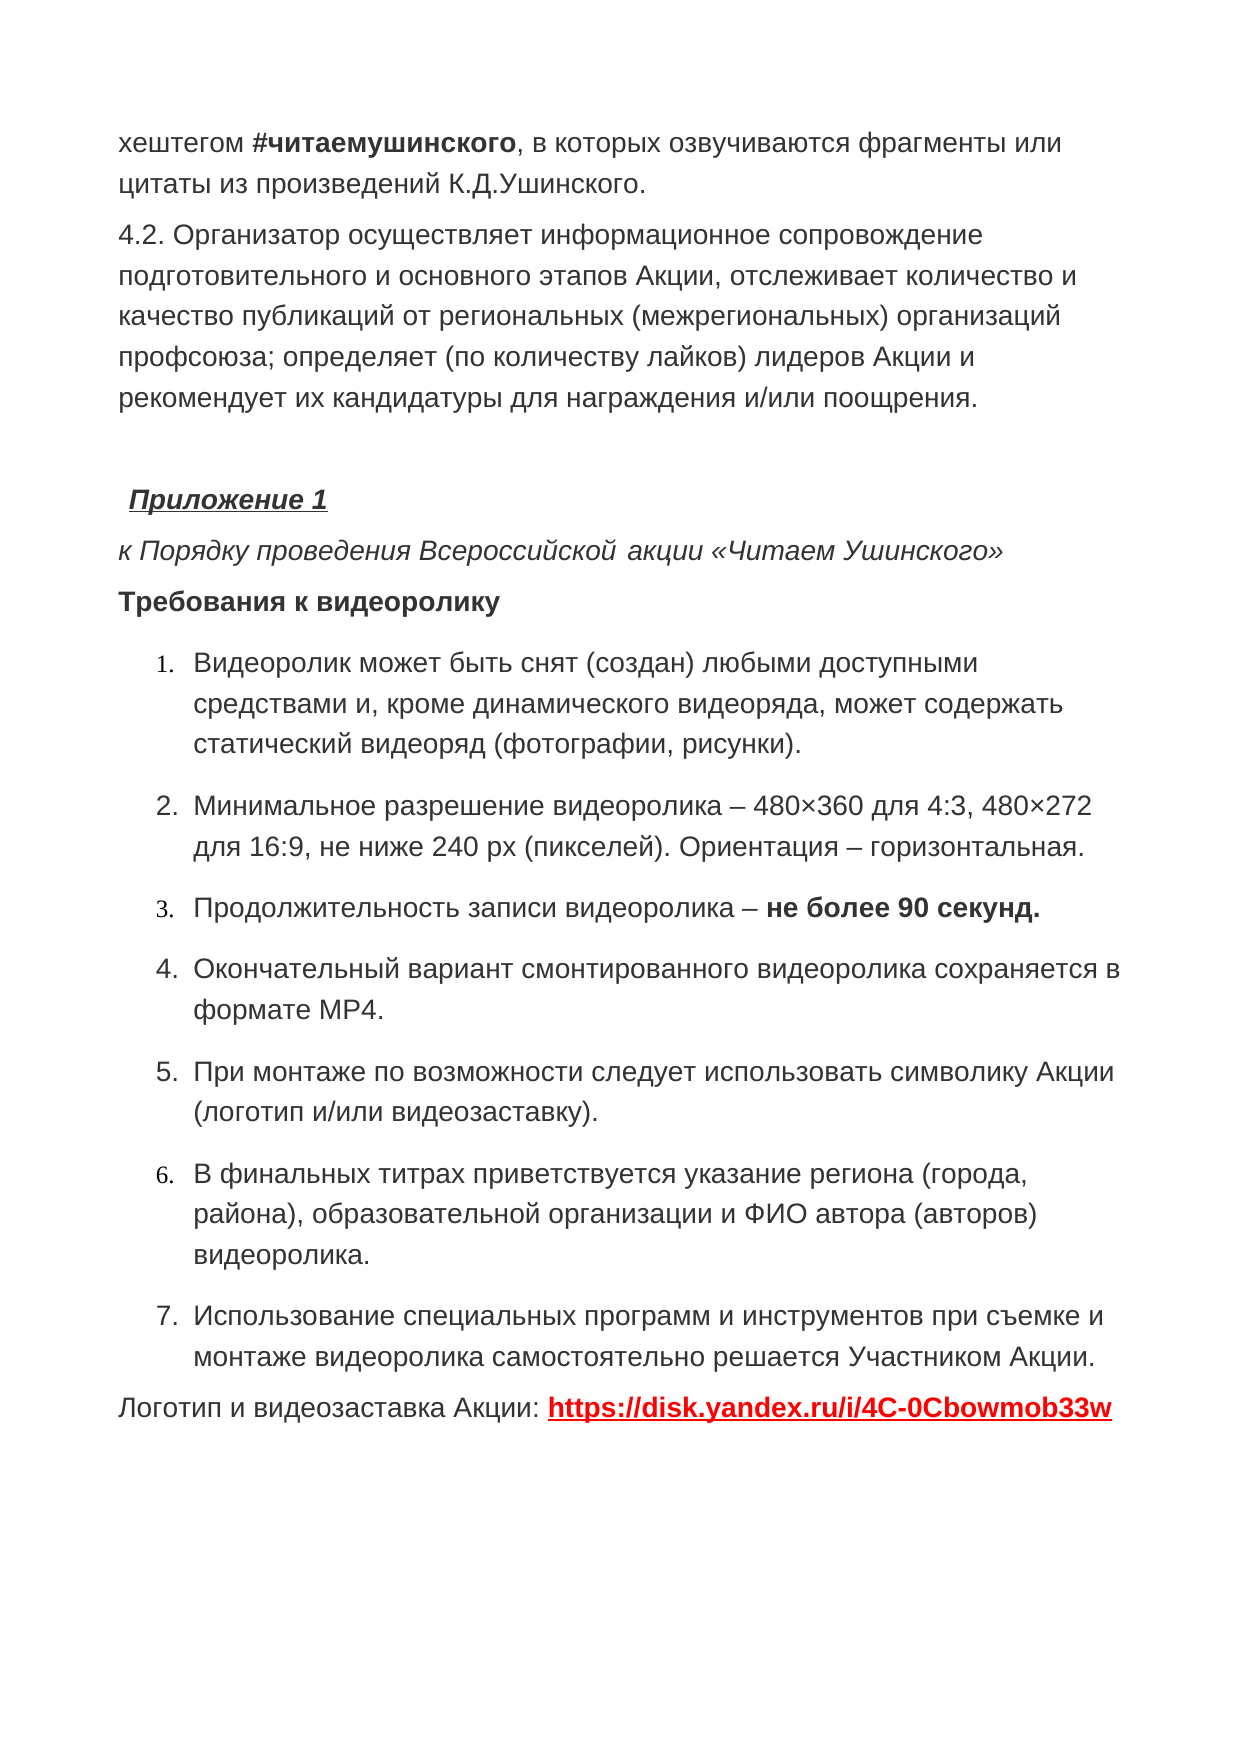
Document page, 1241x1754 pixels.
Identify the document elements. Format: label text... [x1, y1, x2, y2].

text Требования к видеоролику [118, 576, 1122, 617]
list Продолжительность записи видеоролика – не более 90 секунд. [156, 883, 1122, 923]
list Минимальное разрешение видеоролика – 480×360 для 4:3, 480×272 для 16:9, не ниже 240 px (пикселей). Ориентация – горизонтальная. [156, 781, 1122, 862]
list При монтаже по возможности следует использовать символику Акции (логотип и/или видеозаставку). [156, 1046, 1122, 1127]
list Видеоролик может быть снят (создан) любыми доступными средствами и, кроме динамического видеоряда, может содержать статический видеоряд (фотографии, рисунки). [156, 638, 1122, 760]
text хештегом #читаемушинского, в которых озвучиваются фрагменты или цитаты из произведений К.Д.Ушинского. [118, 118, 1122, 199]
text к Порядку проведения Всероссийской акции «Читаем Ушинского» [118, 525, 1122, 566]
list Окончательный вариант смонтированного видеоролика сохраняется в формате МP4. [156, 944, 1122, 1025]
text Приложение 1 [118, 474, 1122, 515]
text Логотип и видеозаставка Акции: https://disk.yandex.ru/i/4C-0Cbowmob33w [118, 1383, 1122, 1423]
list Использование специальных программ и инструментов при съемке и монтаже видеоролика самостоятельно решается Участником Акции. [156, 1291, 1122, 1372]
text 4.2. Организатор осуществляет информационное сопровождение подготовительного и основного этапов Акции, отслеживает количество и качество публикаций от региональных (межрегиональных) организаций профсоюза; определяет (по количеству лайков) лидеров Акции и рекомендует их кандидатуры для награждения и/или поощрения. [118, 210, 1122, 413]
list В финальных титрах приветствуется указание региона (города, района), образовательной организации и ФИО автора (авторов) видеоролика. [156, 1148, 1122, 1270]
